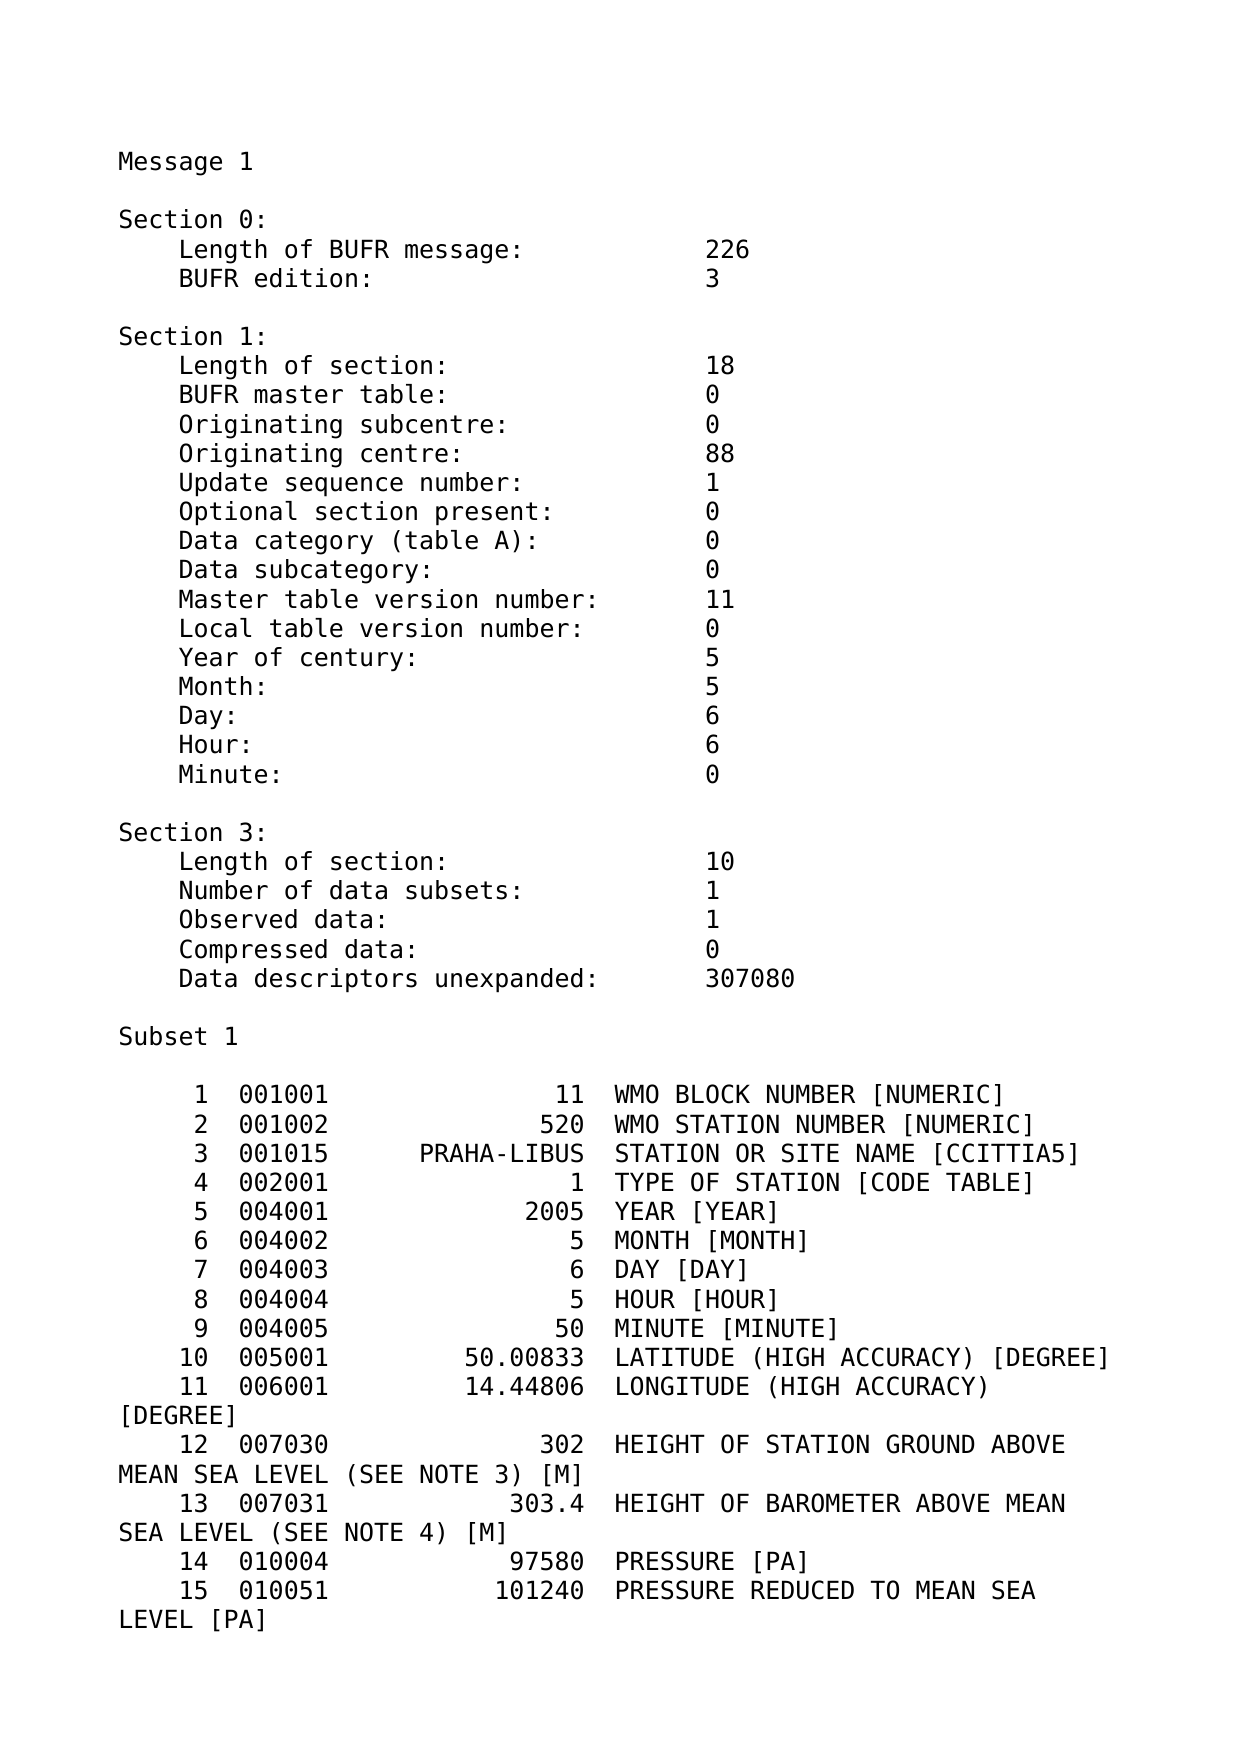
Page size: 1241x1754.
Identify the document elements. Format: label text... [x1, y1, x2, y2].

text Message 1 Section 0: Length of BUFR message: 226 BUFR edition: 3 Section 1: Length of section: 18 BUFR master table: 0 Originating subcentre: 0 Originating centre: 88 Update sequence number: 1 Optional section present: 0 Data category (table A): 0 Data subcategory: 0 Master table version number: 11 Local table version number: 0 Year of century: 5 Month: 5 Day: 6 Hour: 6 Minute: 0 Section 3: Length of section: 10 Number of data subsets: 1 Observed data: 1 Compressed data: 0 Data descriptors unexpanded: 307080 Subset 1 1 001001 11 WMO BLOCK NUMBER [NUMERIC] 2 001002 520 WMO STATION NUMBER [NUMERIC] 3 001015 PRAHA-LIBUS STATION OR SITE NAME [CCITTIA5] 4 002001 1 TYPE OF STATION [CODE TABLE] 5 004001 2005 YEAR [YEAR] 6 004002 5 MONTH [MONTH] 7 004003 6 DAY [DAY] 8 004004 5 HOUR [HOUR] 9 004005 50 MINUTE [MINUTE] 10 005001 50.00833 LATITUDE (HIGH ACCURACY) [DEGREE] 11 006001 14.44806 LONGITUDE (HIGH ACCURACY) [DEGREE] 12 007030 302 HEIGHT OF STATION GROUND ABOVE MEAN SEA LEVEL (SEE NOTE 3) [M] 13 007031 303.4 HEIGHT OF BAROMETER ABOVE MEAN SEA LEVEL (SEE NOTE 4) [M] 14 010004 97580 PRESSURE [PA] 15 010051 101240 PRESSURE REDUCED TO MEAN SEA LEVEL [PA] [118, 118, 1122, 1635]
